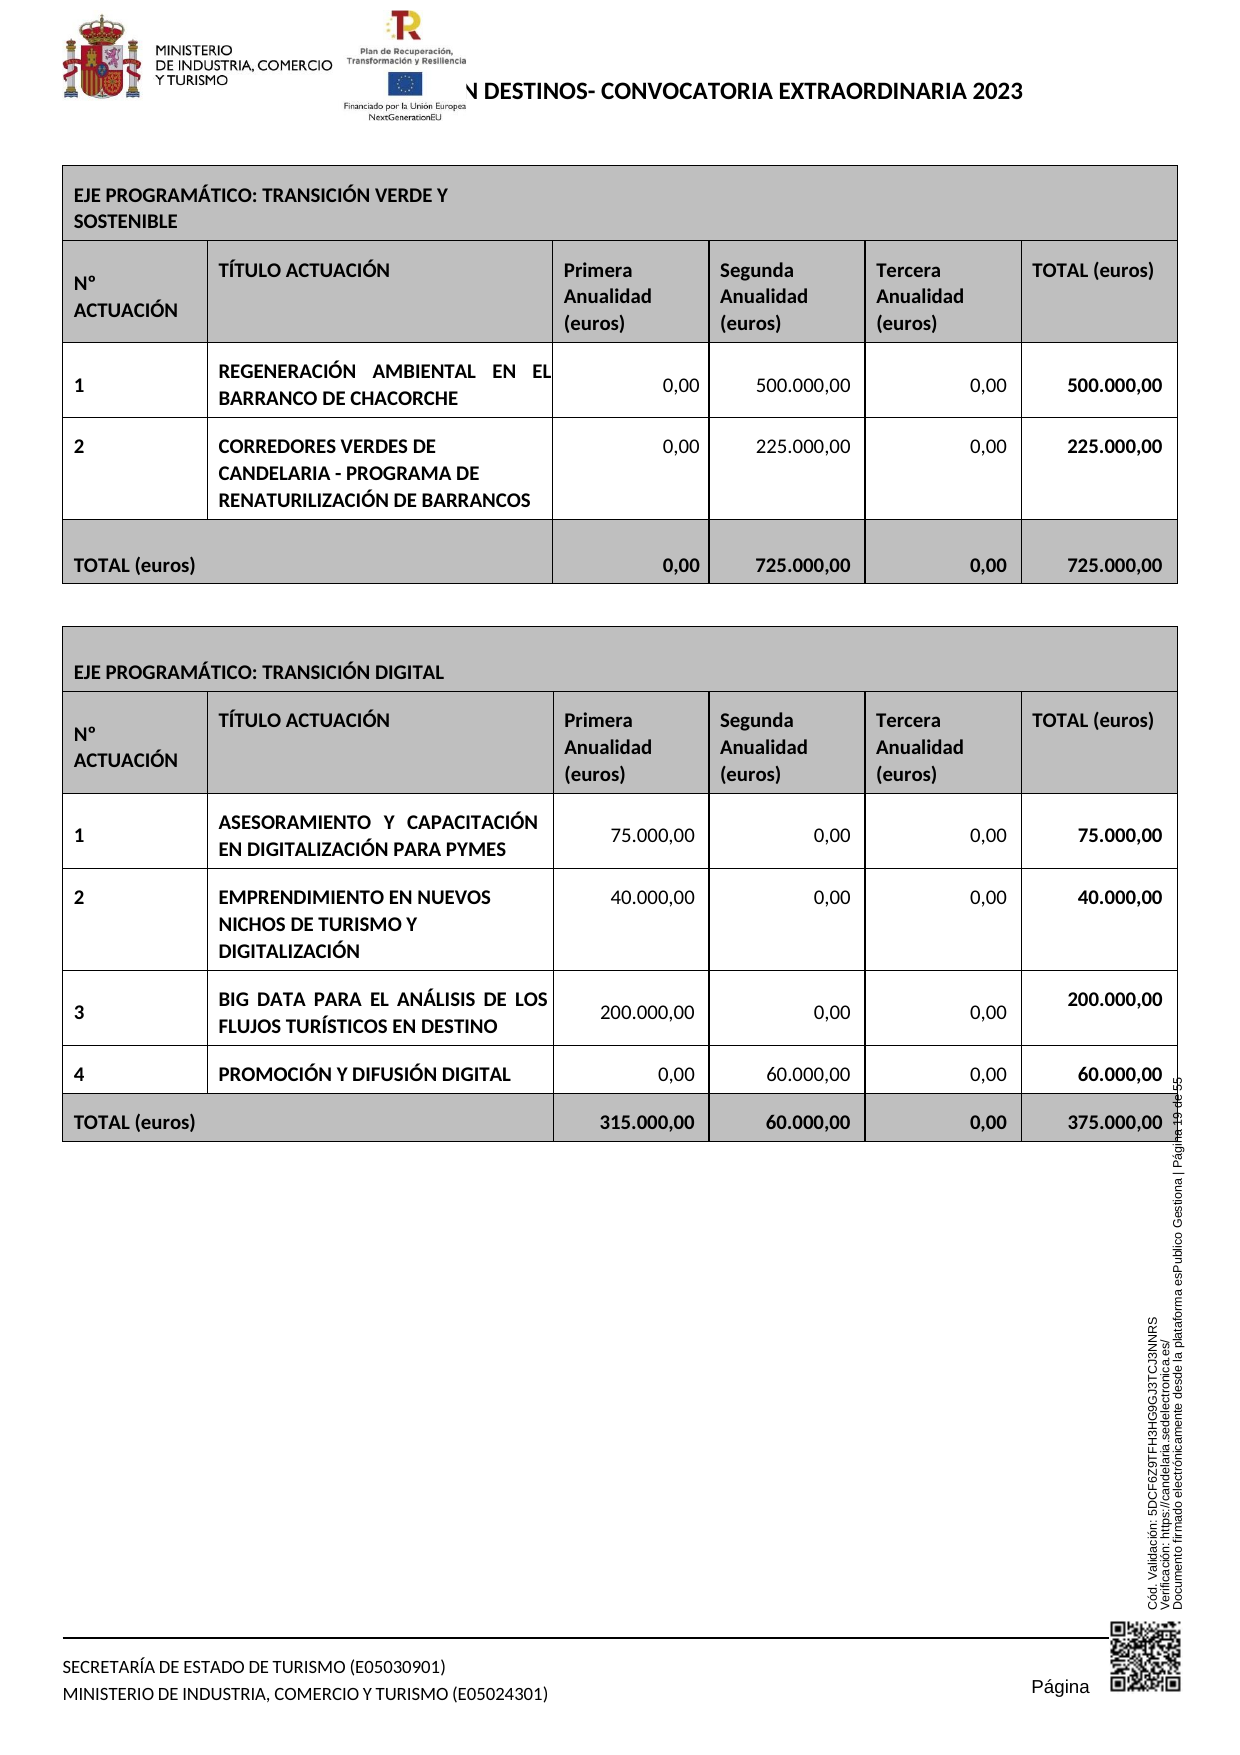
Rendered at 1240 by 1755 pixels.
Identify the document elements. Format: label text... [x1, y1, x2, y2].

table_cell TOTAL (euros) [1022, 692, 1177, 793]
table_cell 0,00 [710, 869, 864, 969]
table_cell 500.000,00 [710, 343, 864, 417]
table_cell 375.000,00 [1022, 1094, 1177, 1141]
table_cell 1 [63, 343, 207, 417]
table_cell 200.000,00 [1022, 971, 1177, 1044]
table_cell 60.000,00 [710, 1046, 864, 1093]
table_cell 315.000,00 [554, 1094, 708, 1141]
table_cell Nº ACTUACIÓN [63, 692, 207, 793]
table_cell Segunda Anualidad (euros) [710, 241, 864, 342]
table_cell 2 [63, 418, 207, 519]
table_header [653, 166, 709, 240]
table_cell 0,00 [866, 869, 1021, 969]
table_cell [553, 520, 653, 583]
table_cell 40.000,00 [1022, 869, 1177, 969]
table_cell TÍTULO ACTUACIÓN [208, 692, 553, 793]
table_cell 0,00 [866, 1094, 1021, 1141]
table_cell 4 [63, 1046, 207, 1093]
table_cell EMPRENDIMIENTO EN NUEVOS NICHOS DE TURISMO Y DIGITALIZACIÓN [208, 869, 553, 969]
table_header [709, 627, 865, 691]
table_cell 225.000,00 [710, 418, 864, 519]
table_cell BIG DATA PARA EL ANÁLISIS DE LOS FLUJOS TURÍSTICOS EN DESTINO [208, 971, 553, 1044]
table_cell Tercera Anualidad (euros) [866, 692, 1021, 793]
table_cell ASESORAMIENTO Y CAPACITACIÓN EN DIGITALIZACIÓN PARA PYMES [208, 794, 553, 868]
table_cell Primera Anualidad (euros) [554, 692, 708, 793]
table_cell 0,00 [866, 971, 1021, 1044]
table_cell 0,00 [710, 971, 864, 1044]
table_header [1021, 166, 1177, 240]
table_cell 0,00 [554, 1046, 708, 1093]
table_cell [553, 343, 653, 417]
table_cell TOTAL (euros) [63, 1094, 553, 1141]
table_cell 0,00 [653, 520, 708, 583]
table_header [553, 627, 709, 691]
table_cell CORREDORES VERDES DE CANDELARIA - PROGRAMA DE RENATURILIZACIÓN DE BARRANCOS [208, 418, 552, 519]
table_cell 40.000,00 [554, 869, 708, 969]
table_cell 500.000,00 [1022, 343, 1177, 417]
table_cell REGENERACIÓN AMBIENTAL EN EL BARRANCO DE CHACORCHE [208, 343, 552, 417]
table_cell 0,00 [653, 343, 708, 417]
table_cell TOTAL (euros) [63, 520, 552, 583]
table_cell TÍTULO ACTUACIÓN [208, 241, 552, 342]
table_header [1021, 627, 1177, 691]
table_cell 0,00 [710, 794, 864, 868]
table_cell 0,00 [653, 418, 708, 519]
table_cell 200.000,00 [554, 971, 708, 1044]
table_cell 0,00 [866, 418, 1021, 519]
table_header [709, 166, 865, 240]
table_header [553, 166, 653, 240]
table_cell 0,00 [866, 1046, 1021, 1093]
table_cell 0,00 [866, 343, 1021, 417]
table_cell 2 [63, 869, 207, 969]
table_cell Nº ACTUACIÓN [63, 241, 207, 342]
table_cell Tercera Anualidad (euros) [866, 241, 1021, 342]
table_cell 60.000,00 [710, 1094, 864, 1141]
table_cell 3 [63, 971, 207, 1044]
table_cell 0,00 [866, 794, 1021, 868]
table_cell TOTAL (euros) [1022, 241, 1177, 342]
table_cell 1 [63, 794, 207, 868]
table_cell Segunda Anualidad (euros) [710, 692, 864, 793]
table_cell PROMOCIÓN Y DIFUSIÓN DIGITAL [208, 1046, 553, 1093]
table_header EJE PROGRAMÁTICO: TRANSICIÓN VERDE Y SOSTENIBLE [63, 166, 553, 240]
table_header [865, 627, 1021, 691]
table_cell [653, 241, 708, 342]
table_cell Primera Anualidad (euros) [553, 241, 653, 342]
table_cell 0,00 [866, 520, 1021, 583]
table_cell [553, 418, 653, 519]
table_cell 75.000,00 [554, 794, 708, 868]
table_cell 725.000,00 [710, 520, 864, 583]
table_cell 60.000,00 [1022, 1046, 1177, 1093]
table_header [865, 166, 1021, 240]
table_header EJE PROGRAMÁTICO: TRANSICIÓN DIGITAL [63, 627, 553, 691]
table_cell 725.000,00 [1022, 520, 1177, 583]
table_cell 75.000,00 [1022, 794, 1177, 868]
table_cell 225.000,00 [1022, 418, 1177, 519]
